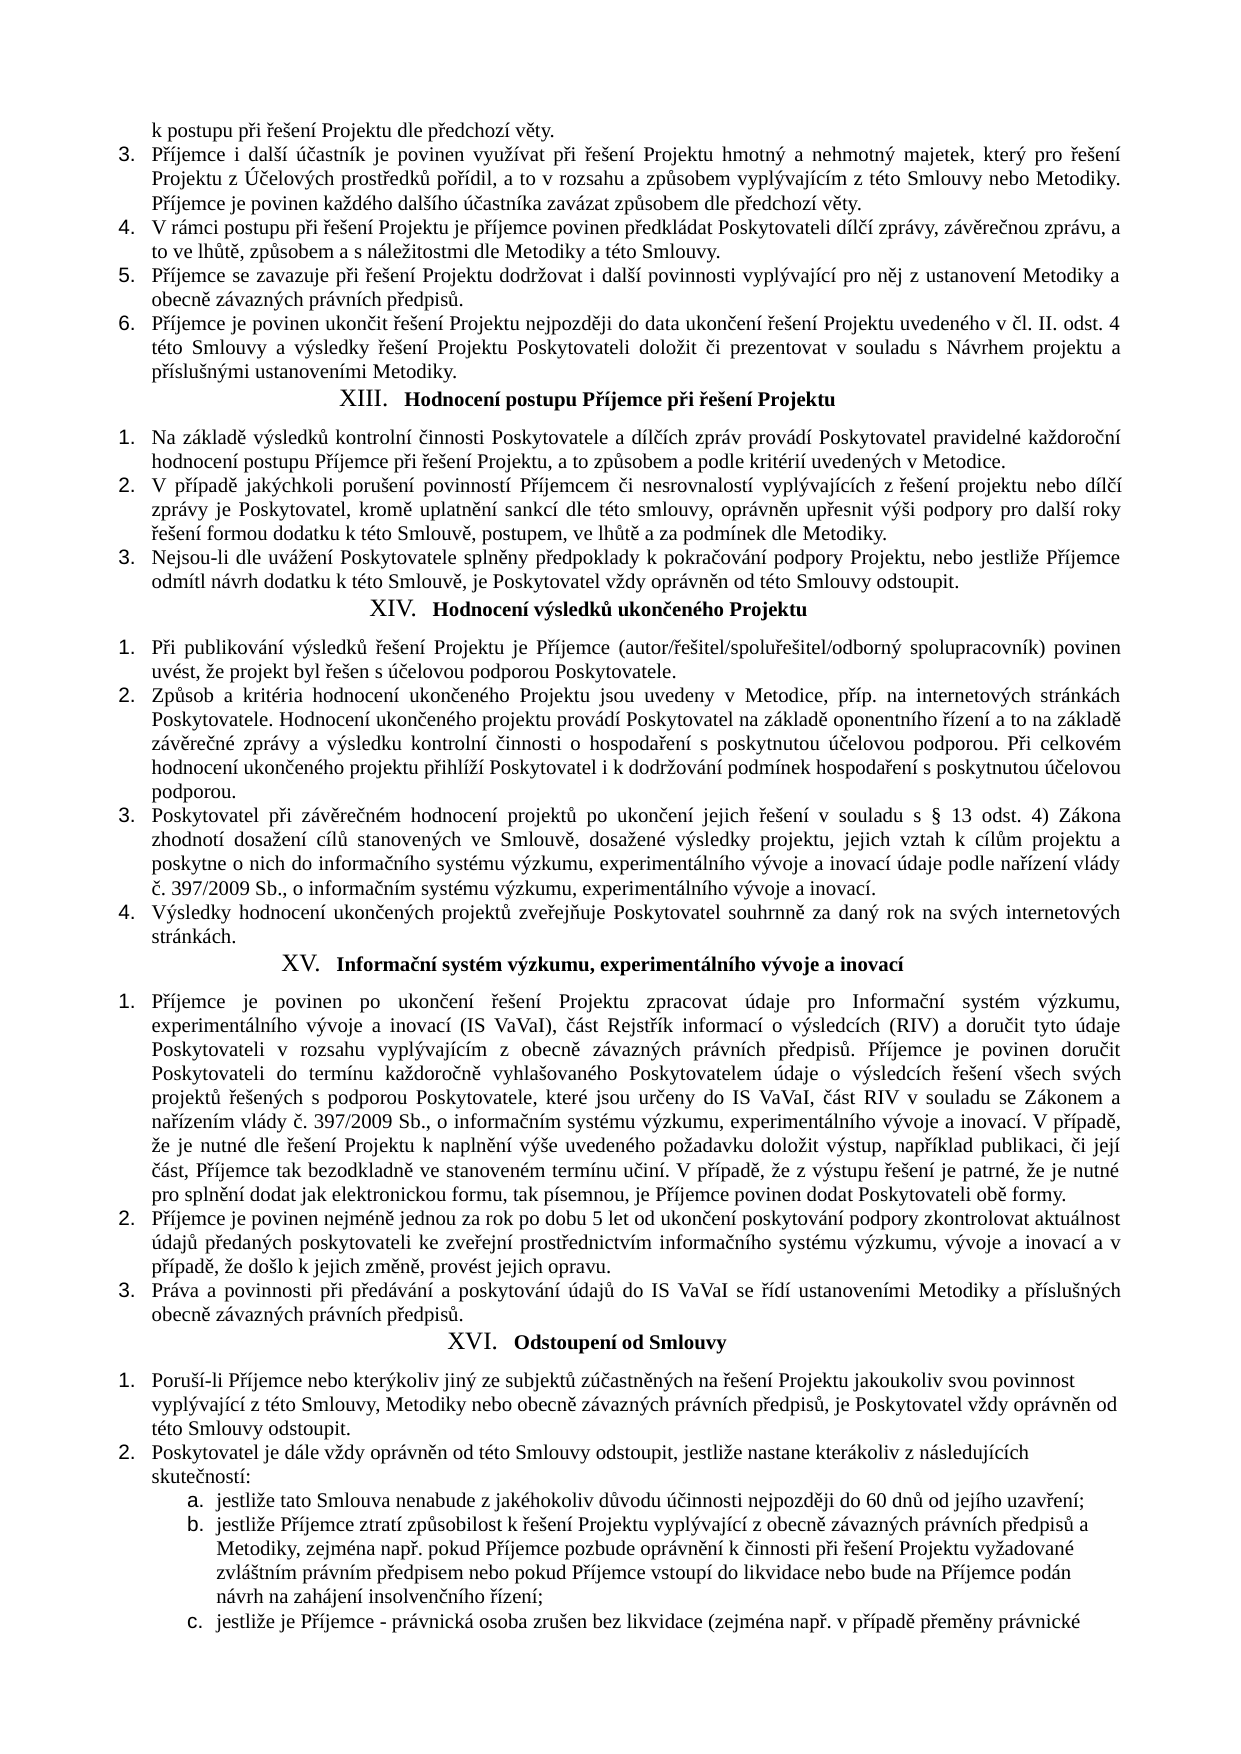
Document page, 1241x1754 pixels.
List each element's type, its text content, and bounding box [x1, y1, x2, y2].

list jestliže tato Smlouva nenabude z jakéhokoliv důvodu účinnosti nejpozději do 60 dnů od jejího uzavření; [187, 1488, 1122, 1512]
list Poskytovatel je dále vždy oprávněn od této Smlouvy odstoupit, jestliže nastane kterákoliv z následujících skutečností: [118, 1440, 1122, 1488]
list Příjemce je povinen ukončit řešení Projektu nejpozději do data ukončení řešení Projektu uvedeného v čl. II. odst. 4 této Smlouvy a výsledky řešení Projektu Poskytovateli doložit či prezentovat v souladu s Návrhem projektu a příslušnými ustanoveními Metodiky. [118, 311, 1122, 383]
list Informační systém výzkumu, experimentálního vývoje a inovací [102, 948, 1122, 976]
list Odstoupení od Smlouvy [102, 1326, 1122, 1355]
list Nejsou-li dle uvážení Poskytovatele splněny předpoklady k pokračování podpory Projektu, nebo jestliže Příjemce odmítl návrh dodatku k této Smlouvě, je Poskytovatel vždy oprávněn od této Smlouvy odstoupit. [118, 545, 1122, 593]
list Příjemce i další účastník je povinen využívat při řešení Projektu hmotný a nehmotný majetek, který pro řešení Projektu z Účelových prostředků pořídil, a to v rozsahu a způsobem vyplývajícím z této Smlouvy nebo Metodiky. Příjemce je povinen každého dalšího účastníka zavázat způsobem dle předchozí věty. [118, 142, 1122, 214]
list Poskytovatel při závěrečném hodnocení projektů po ukončení jejich řešení v souladu s § 13 odst. 4) Zákona zhodnotí dosažení cílů stanovených ve Smlouvě, dosažené výsledky projektu, jejich vztah k cílům projektu a poskytne o nich do informačního systému výzkumu, experimentálního vývoje a inovací údaje podle nařízení vlády č. 397/2009 Sb., o informačním systému výzkumu, experimentálního vývoje a inovací. [118, 803, 1122, 899]
list Poruší-li Příjemce nebo kterýkoliv jiný ze subjektů zúčastněných na řešení Projektu jakoukoliv svou povinnost vyplývající z této Smlouvy, Metodiky nebo obecně závazných právních předpisů, je Poskytovatel vždy oprávněn od této Smlouvy odstoupit. [118, 1367, 1122, 1440]
list Příjemce je povinen po ukončení řešení Projektu zpracovat údaje pro Informační systém výzkumu, experimentálního vývoje a inovací (IS VaVaI), část Rejstřík informací o výsledcích (RIV) a doručit tyto údaje Poskytovateli v rozsahu vyplývajícím z obecně závazných právních předpisů. Příjemce je povinen doručit Poskytovateli do termínu každoročně vyhlašovaného Poskytovatelem údaje o výsledcích řešení všech svých projektů řešených s podporou Poskytovatele, které jsou určeny do IS VaVaI, část RIV v souladu se Zákonem a nařízením vlády č. 397/2009 Sb., o informačním systému výzkumu, experimentálního vývoje a inovací. V případě, že je nutné dle řešení Projektu k naplnění výše uvedeného požadavku doložit výstup, například publikaci, či její část, Příjemce tak bezodkladně ve stanoveném termínu učiní. V případě, že z výstupu řešení je patrné, že je nutné pro splnění dodat jak elektronickou formu, tak písemnou, je Příjemce povinen dodat Poskytovateli obě formy. [118, 989, 1122, 1206]
list jestliže Příjemce ztratí způsobilost k řešení Projektu vyplývající z obecně závazných právních předpisů a Metodiky, zejména např. pokud Příjemce pozbude oprávnění k činnosti při řešení Projektu vyžadované zvláštním právním předpisem nebo pokud Příjemce vstoupí do likvidace nebo bude na Příjemce podán návrh na zahájení insolvenčního řízení; [187, 1512, 1122, 1608]
list k postupu při řešení Projektu dle předchozí věty. [118, 118, 1122, 142]
list Hodnocení postupu Příjemce při řešení Projektu [102, 383, 1122, 412]
list Příjemce je povinen nejméně jednou za rok po dobu 5 let od ukončení poskytování podpory zkontrolovat aktuálnost údajů předaných poskytovateli ke zveřejní prostřednictvím informačního systému výzkumu, vývoje a inovací a v případě, že došlo k jejich změně, provést jejich opravu. [118, 1206, 1122, 1278]
list Na základě výsledků kontrolní činnosti Poskytovatele a dílčích zpráv provádí Poskytovatel pravidelné každoroční hodnocení postupu Příjemce při řešení Projektu, a to způsobem a podle kritérií uvedených v Metodice. [118, 424, 1122, 473]
list Hodnocení výsledků ukončeného Projektu [102, 593, 1122, 622]
list V rámci postupu při řešení Projektu je příjemce povinen předkládat Poskytovateli dílčí zprávy, závěrečnou zprávu, a to ve lhůtě, způsobem a s náležitostmi dle Metodiky a této Smlouvy. [118, 214, 1122, 263]
list Při publikování výsledků řešení Projektu je Příjemce (autor/řešitel/spoluřešitel/odborný spolupracovník) povinen uvést, že projekt byl řešen s účelovou podporou Poskytovatele. [118, 634, 1122, 683]
list jestliže je Příjemce - právnická osoba zrušen bez likvidace (zejména např. v případě přeměny právnické [187, 1608, 1122, 1633]
list Výsledky hodnocení ukončených projektů zveřejňuje Poskytovatel souhrnně za daný rok na svých internetových stránkách. [118, 899, 1122, 948]
list Příjemce se zavazuje při řešení Projektu dodržovat i další povinnosti vyplývající pro něj z ustanovení Metodiky a obecně závazných právních předpisů. [118, 263, 1122, 311]
list Způsob a kritéria hodnocení ukončeného Projektu jsou uvedeny v Metodice, příp. na internetových stránkách Poskytovatele. Hodnocení ukončeného projektu provádí Poskytovatel na základě oponentního řízení a to na základě závěrečné zprávy a výsledku kontrolní činnosti o hospodaření s poskytnutou účelovou podporou. Při celkovém hodnocení ukončeného projektu přihlíží Poskytovatel i k dodržování podmínek hospodaření s poskytnutou účelovou podporou. [118, 683, 1122, 803]
list Práva a povinnosti při předávání a poskytování údajů do IS VaVaI se řídí ustanoveními Metodiky a příslušných obecně závazných právních předpisů. [118, 1278, 1122, 1326]
list V případě jakýchkoli porušení povinností Příjemcem či nesrovnalostí vyplývajících z řešení projektu nebo dílčí zprávy je Poskytovatel, kromě uplatnění sankcí dle této smlouvy, oprávněn upřesnit výši podpory pro další roky řešení formou dodatku k této Smlouvě, postupem, ve lhůtě a za podmínek dle Metodiky. [118, 473, 1122, 545]
